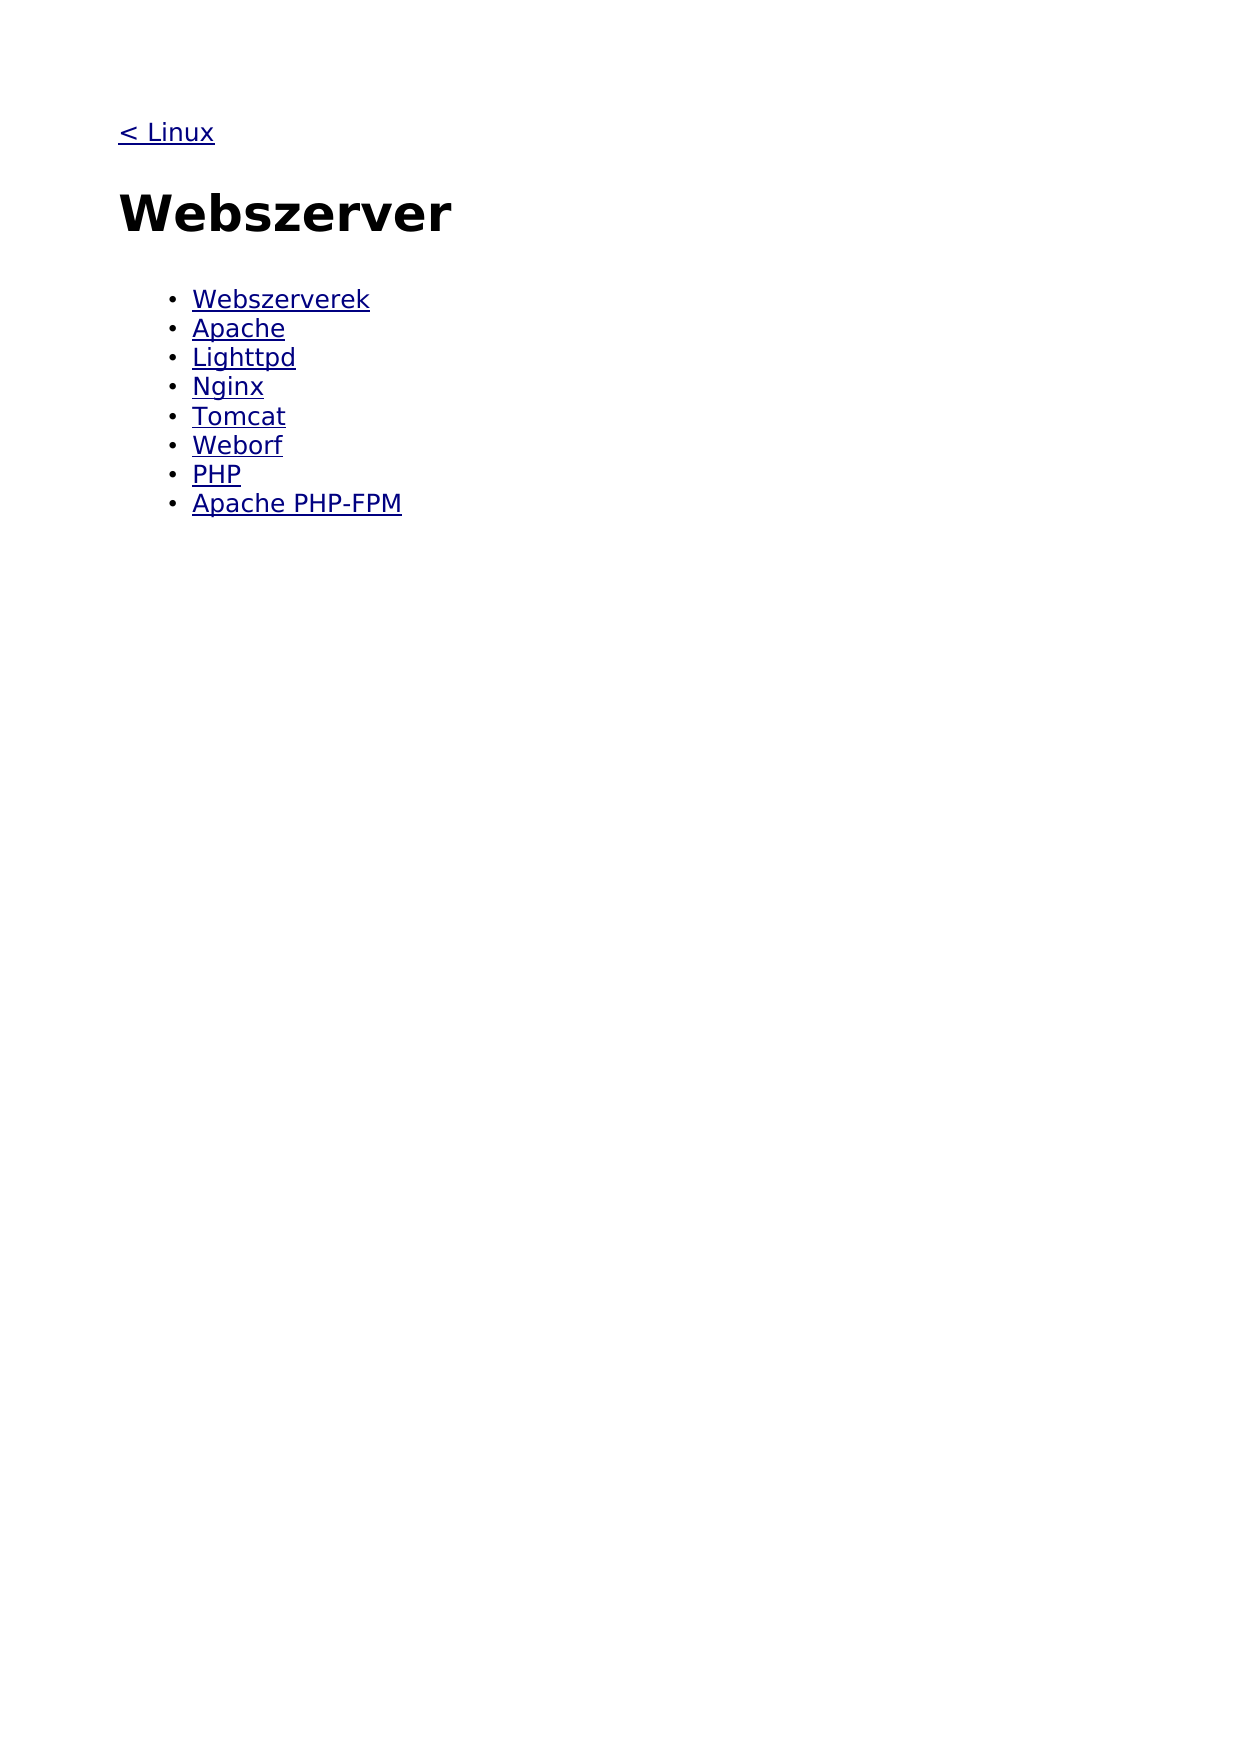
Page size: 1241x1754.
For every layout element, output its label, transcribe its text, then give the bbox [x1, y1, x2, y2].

list Weborf [177, 431, 1122, 460]
list PHP [177, 460, 1122, 489]
text < Linux [118, 118, 1122, 147]
list Nginx [177, 372, 1122, 402]
list Webszerverek [177, 285, 1122, 314]
list Tomcat [177, 402, 1122, 431]
list Apache [177, 314, 1122, 343]
list Lighttpd [177, 343, 1122, 372]
subtitle Webszerver [118, 185, 1122, 243]
list Apache PHP-FPM [177, 489, 1122, 518]
